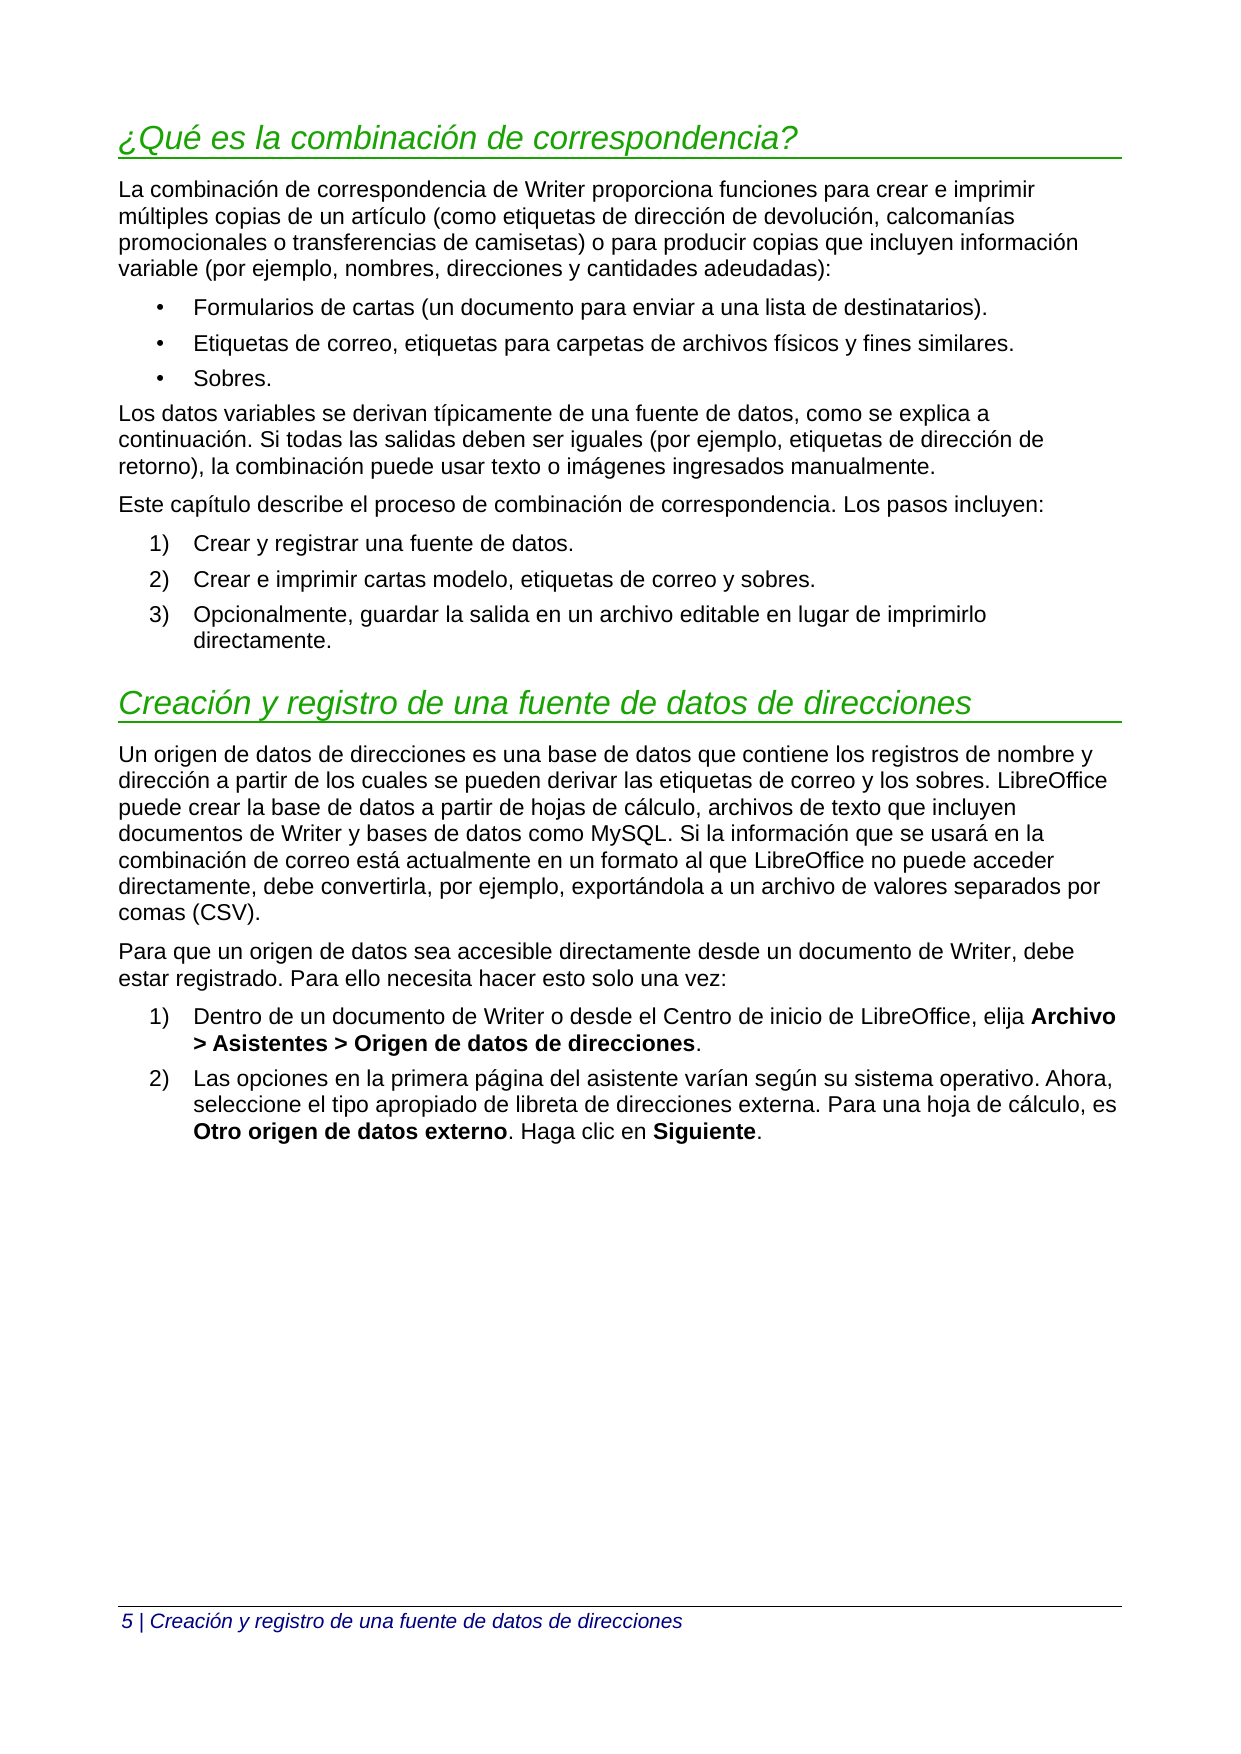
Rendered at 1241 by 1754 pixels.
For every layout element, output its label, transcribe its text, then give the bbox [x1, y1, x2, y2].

list La combinación de correspondencia de Writer proporciona funciones para crear e imprimir múltiples copias de un artículo (como etiquetas de dirección de devolución, calcomanías promocionales o transferencias de camisetas) o para producir copias que incluyen información variable (por ejemplo, nombres, direcciones y cantidades adeudadas): [118, 176, 1122, 282]
list Etiquetas de correo, etiquetas para carpetas de archivos físicos y fines similares. [156, 329, 1122, 356]
subtitle ¿Qué es la combinación de correspondencia? [118, 118, 1122, 157]
list Crear y registrar una fuente de datos. [169, 530, 1122, 557]
list Formularios de cartas (un documento para enviar a una lista de destinatarios). [156, 294, 1122, 321]
list Dentro de un documento de Writer o desde el Centro de inicio de LibreOffice, elija Archivo > Asistentes > Origen de datos de direcciones. [169, 1003, 1122, 1056]
list Las opciones en la primera página del asistente varían según su sistema operativo. Ahora, seleccione el tipo apropiado de libreta de direcciones externa. Para una hoja de cálculo, es Otro origen de datos externo. Haga clic en Siguiente. [169, 1065, 1122, 1144]
text Para que un origen de datos sea accesible directamente desde un documento de Writer, debe estar registrado. Para ello necesita hacer esto solo una vez: [118, 938, 1122, 991]
list Sobres. [156, 365, 1122, 391]
text Un origen de datos de direcciones es una base de datos que contiene los registros de nombre y dirección a partir de los cuales se pueden derivar las etiquetas de correo y los sobres. LibreOffice puede crear la base de datos a partir de hojas de cálculo, archivos de texto que incluyen documentos de Writer y bases de datos como MySQL. Si la información que se usará en la combinación de correo está actualmente en un formato al que LibreOffice no puede acceder directamente, debe convertirla, por ejemplo, exportándola a un archivo de valores separados por comas (CSV). [118, 741, 1122, 926]
text Los datos variables se derivan típicamente de una fuente de datos, como se explica a continuación. Si todas las salidas deben ser iguales (por ejemplo, etiquetas de dirección de retorno), la combinación puede usar texto o imágenes ingresados manualmente. [118, 400, 1122, 479]
list Opcionalmente, guardar la salida en un archivo editable en lugar de imprimirlo directamente. [169, 601, 1122, 653]
list Crear e imprimir cartas modelo, etiquetas de correo y sobres. [169, 566, 1122, 592]
subtitle Creación y registro de una fuente de datos de direcciones [118, 683, 1122, 721]
list Este capítulo describe el proceso de combinación de correspondencia. Los pasos incluyen: [118, 491, 1122, 518]
